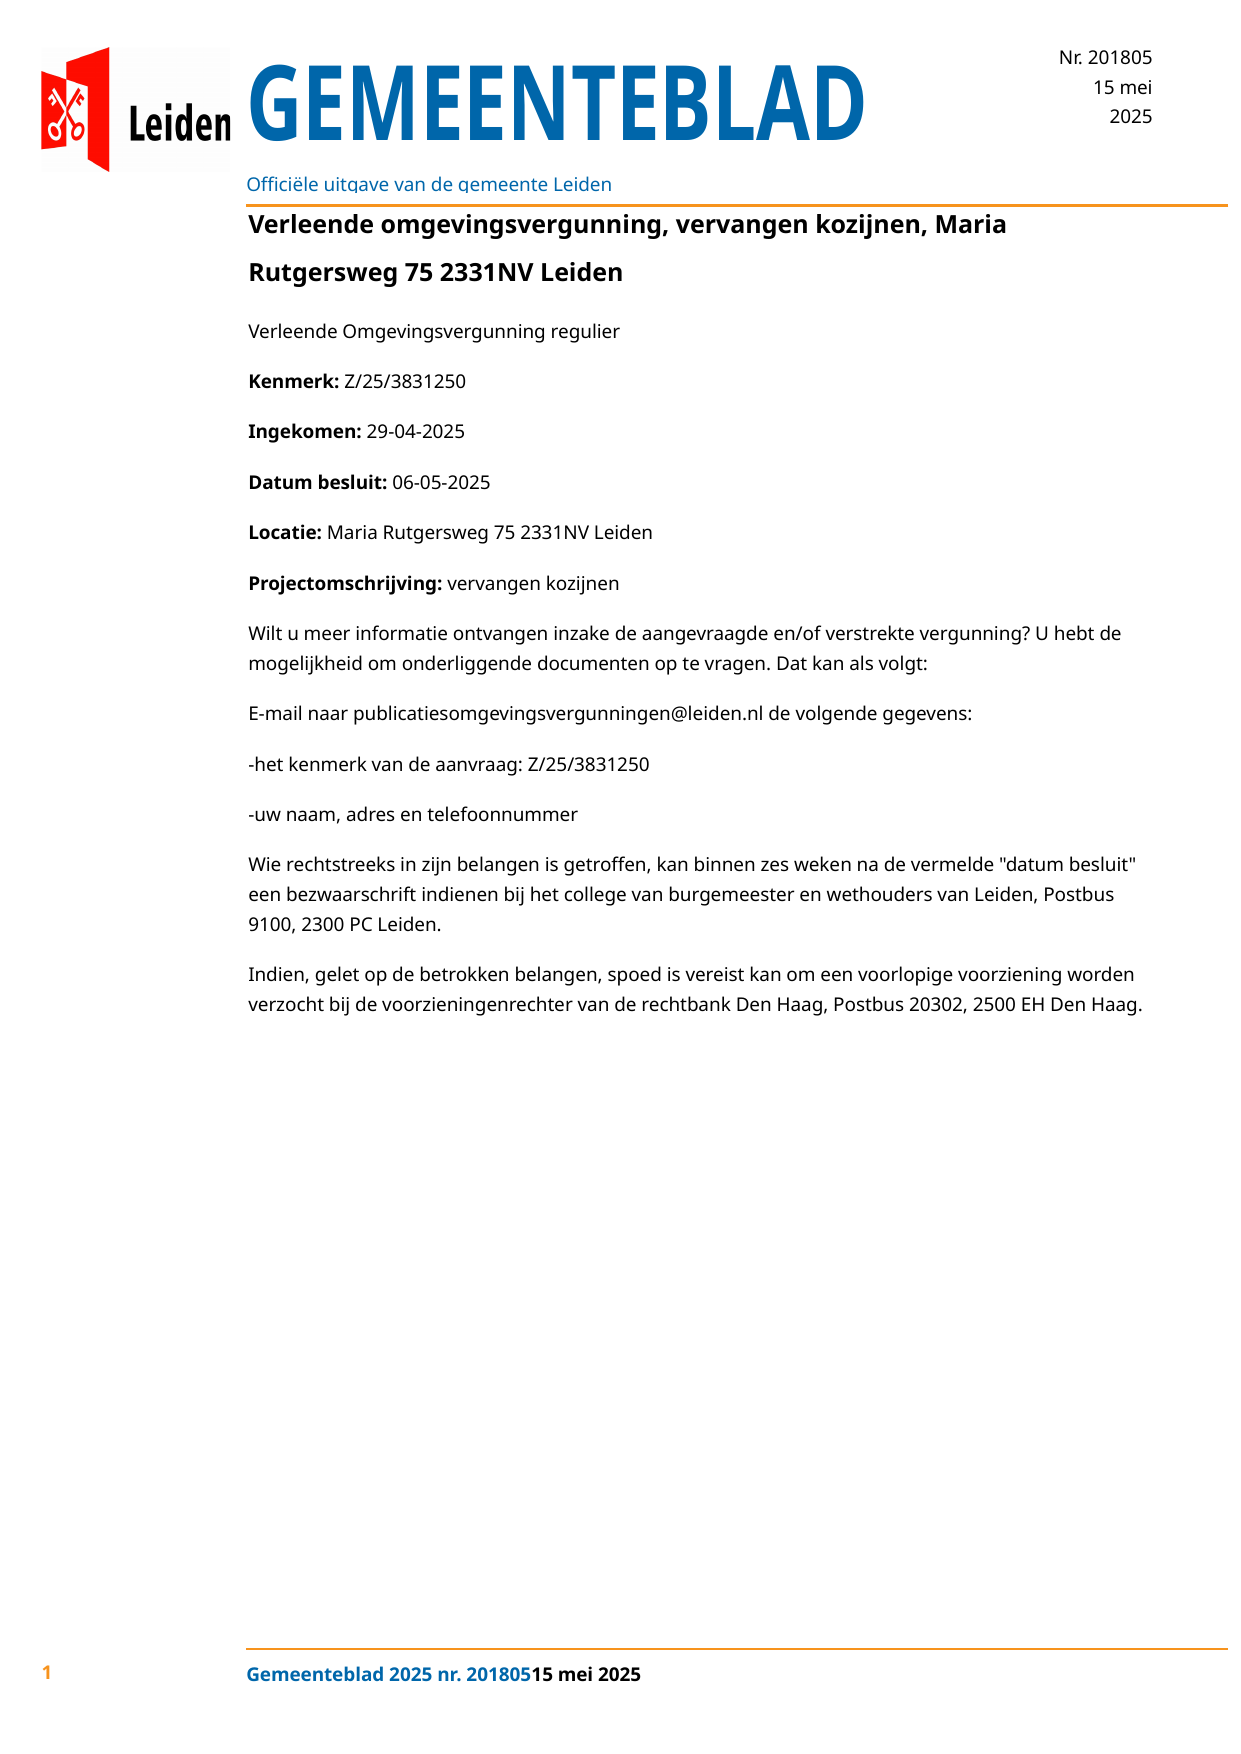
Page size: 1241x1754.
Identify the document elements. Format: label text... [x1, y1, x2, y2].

text Wilt u meer informatie ontvangen inzake de aangevraagde en/of verstrekte vergunning? U hebt de mogelijkheid om onderliggende documenten op te vragen. Dat kan als volgt: [248, 620, 1152, 676]
text Locatie: Maria Rutgersweg 75 2331NV Leiden [248, 519, 1152, 545]
text Wie rechtstreeks in zijn belangen is getroffen, kan binnen zes weken na de vermelde "datum besluit" een bezwaarschrift indienen bij het college van burgemeester en wethouders van Leiden, Postbus 9100, 2300 PC Leiden. [248, 852, 1152, 937]
text Indien, gelet op de betrokken belangen, spoed is vereist kan om een voorlopige voorziening worden verzocht bij de voorzieningenrechter van de rechtbank Den Haag, Postbus 20302, 2500 EH Den Haag. [248, 961, 1152, 1017]
text Datum besluit: 06-05-2025 [248, 469, 1152, 495]
picture [41, 47, 231, 172]
text -het kenmerk van de aanvraag: Z/25/3831250 [248, 751, 1152, 777]
text Ingekomen: 29-04-2025 [248, 419, 1152, 444]
text Verleende omgevingsvergunning, vervangen kozijnen, Maria Rutgersweg 75 2331NV Leiden [248, 207, 1152, 288]
text -uw naam, adres en telefoonnummer [248, 801, 1152, 827]
text Verleende Omgevingsvergunning regulier [248, 318, 1152, 344]
text Kenmerk: Z/25/3831250 [248, 368, 1152, 394]
text Projectomschrijving: vervangen kozijnen [248, 570, 1152, 596]
text E-mail naar publicatiesomgevingsvergunningen@leiden.nl de volgende gegevens: [248, 700, 1152, 726]
